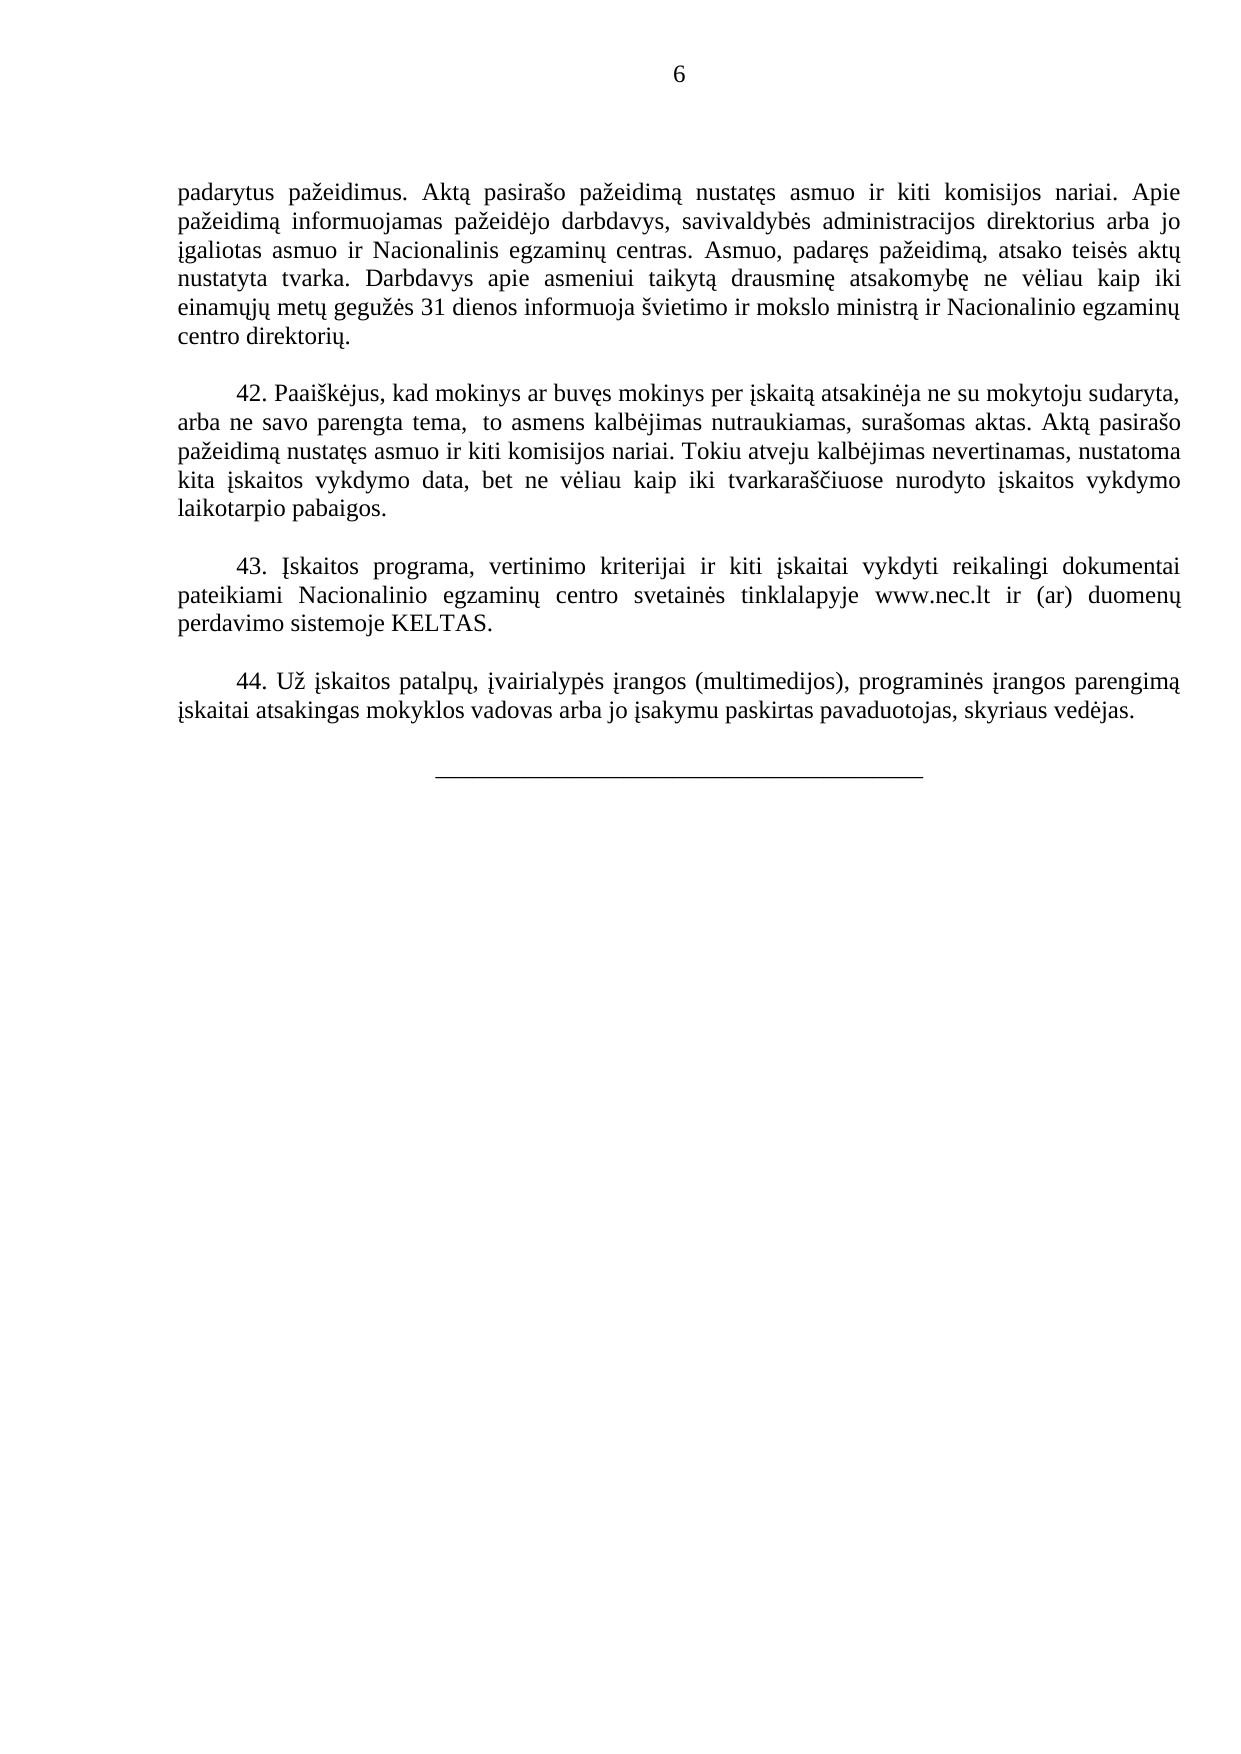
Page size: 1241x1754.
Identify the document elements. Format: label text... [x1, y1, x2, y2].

text 43. Įskaitos programa, vertinimo kriterijai ir kiti įskaitai vykdyti reikalingi dokumentai pateikiami Nacionalinio egzaminų centro svetainės tinklalapyje www.nec.lt ir (ar) duomenų perdavimo sistemoje KELTAS. [177, 551, 1181, 637]
text padarytus pažeidimus. Aktą pasirašo pažeidimą nustatęs asmuo ir kiti komisijos nariai. Apie pažeidimą informuojamas pažeidėjo darbdavys, savivaldybės administracijos direktorius arba jo įgaliotas asmuo ir Nacionalinis egzaminų centras. Asmuo, padaręs pažeidimą, atsako teisės aktų nustatyta tvarka. Darbdavys apie asmeniui taikytą drausminę atsakomybę ne vėliau kaip iki einamųjų metų gegužės 31 dienos informuoja švietimo ir mokslo ministrą ir Nacionalinio egzaminų centro direktorių. [177, 177, 1181, 350]
text 42. Paaiškėjus, kad mokinys ar buvęs mokinys per įskaitą atsakinėja ne su mokytoju sudaryta, arba ne savo parengta tema, to asmens kalbėjimas nutraukiamas, surašomas aktas. Aktą pasirašo pažeidimą nustatęs asmuo ir kiti komisijos nariai. Tokiu atveju kalbėjimas nevertinamas, nustatoma kita įskaitos vykdymo data, bet ne vėliau kaip iki tvarkaraščiuose nurodyto įskaitos vykdymo laikotarpio pabaigos. [177, 378, 1181, 522]
text _______________________________________ [177, 752, 1181, 781]
text 44. Už įskaitos patalpų, įvairialypės įrangos (multimedijos), programinės įrangos parengimą įskaitai atsakingas mokyklos vadovas arba jo įsakymu paskirtas pavaduotojas, skyriaus vedėjas. [177, 666, 1181, 723]
